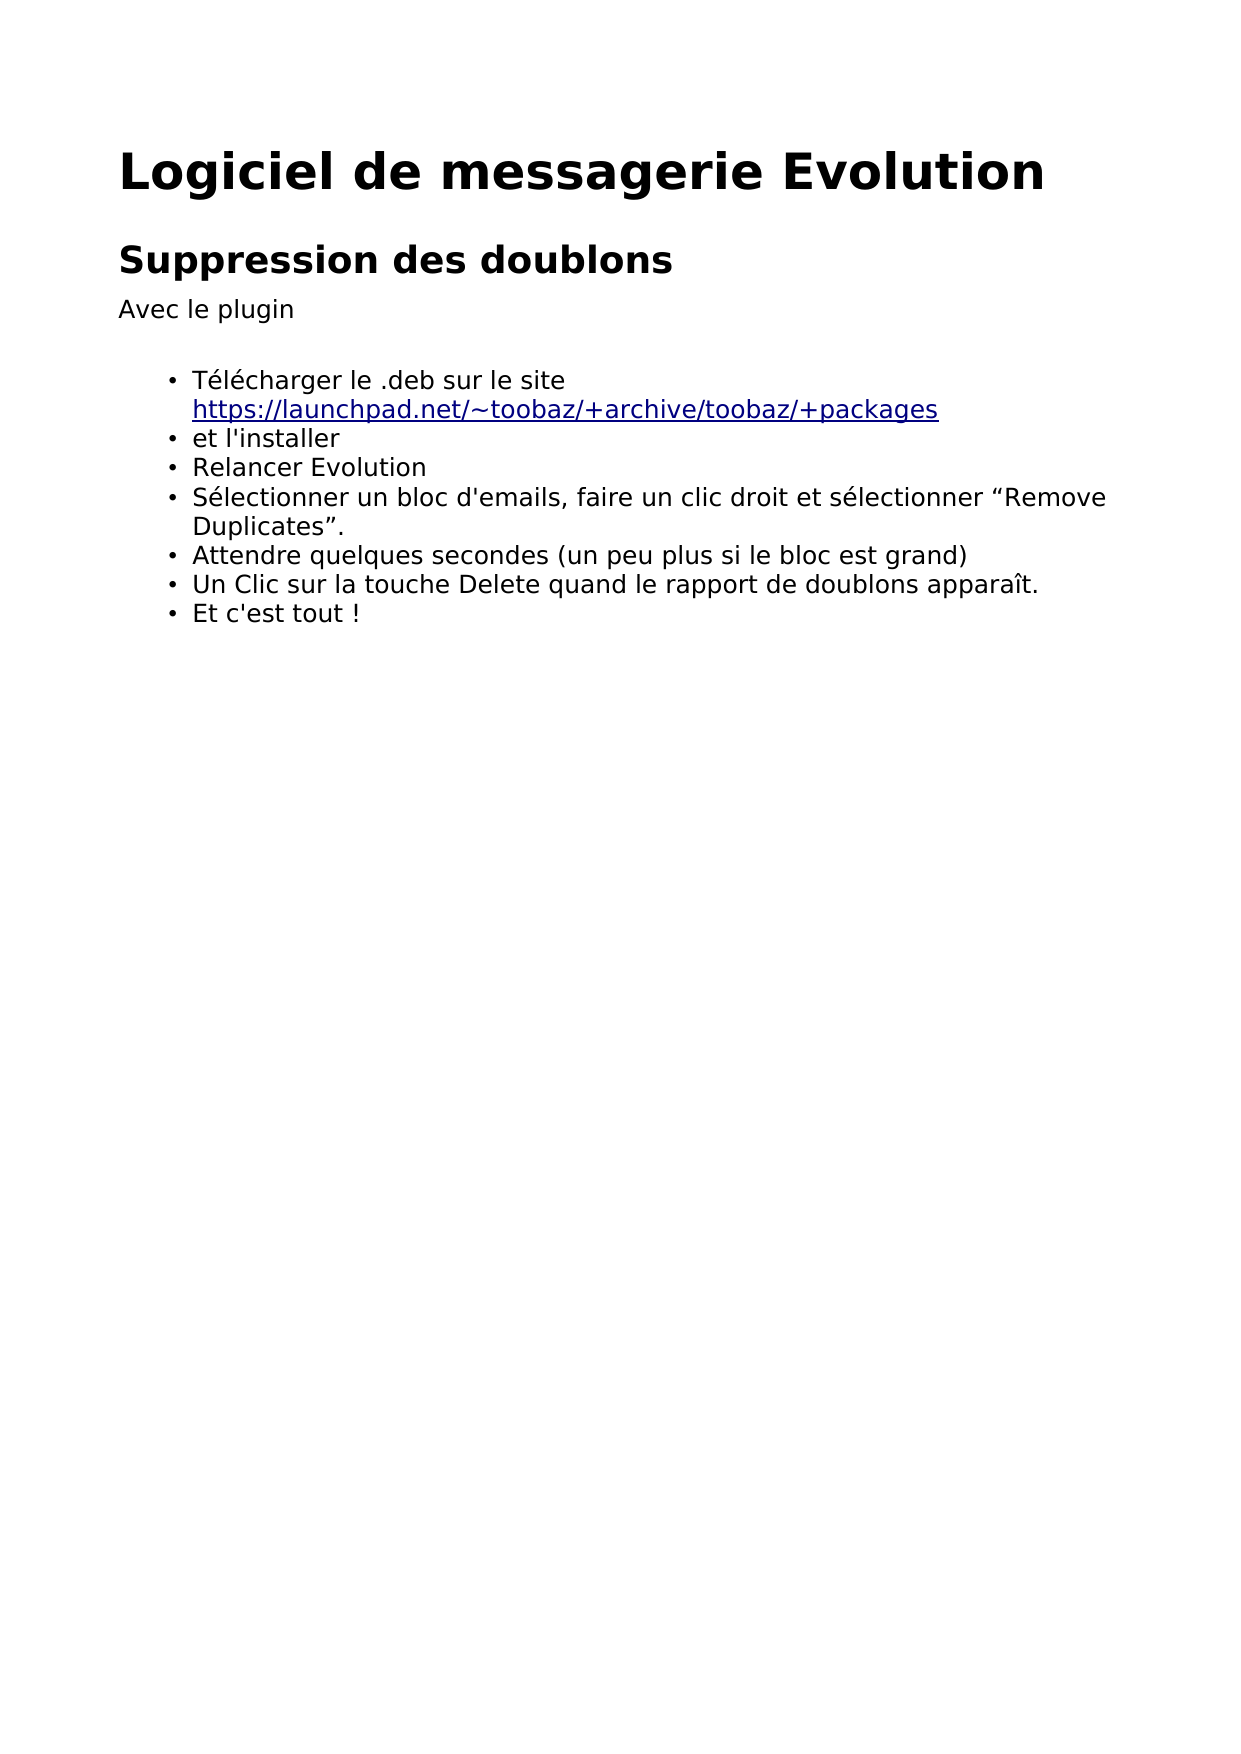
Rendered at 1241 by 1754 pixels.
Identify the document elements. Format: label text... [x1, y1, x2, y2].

list Relancer Evolution [177, 454, 1122, 483]
list Un Clic sur la touche Delete quand le rapport de doublons apparaît. [177, 570, 1122, 599]
list Télécharger le .deb sur le site https://launchpad.net/~toobaz/+archive/toobaz/+packages [177, 366, 1122, 424]
list Et c'est tout ! [177, 599, 1122, 629]
subtitle Suppression des doublons [118, 239, 1122, 282]
list Sélectionner un bloc d'emails, faire un clic droit et sélectionner “Remove Duplicates”. [177, 483, 1122, 541]
subtitle Logiciel de messagerie Evolution [118, 143, 1122, 201]
list et l'installer [177, 424, 1122, 454]
text Avec le plugin [118, 295, 1122, 324]
list Attendre quelques secondes (un peu plus si le bloc est grand) [177, 541, 1122, 570]
